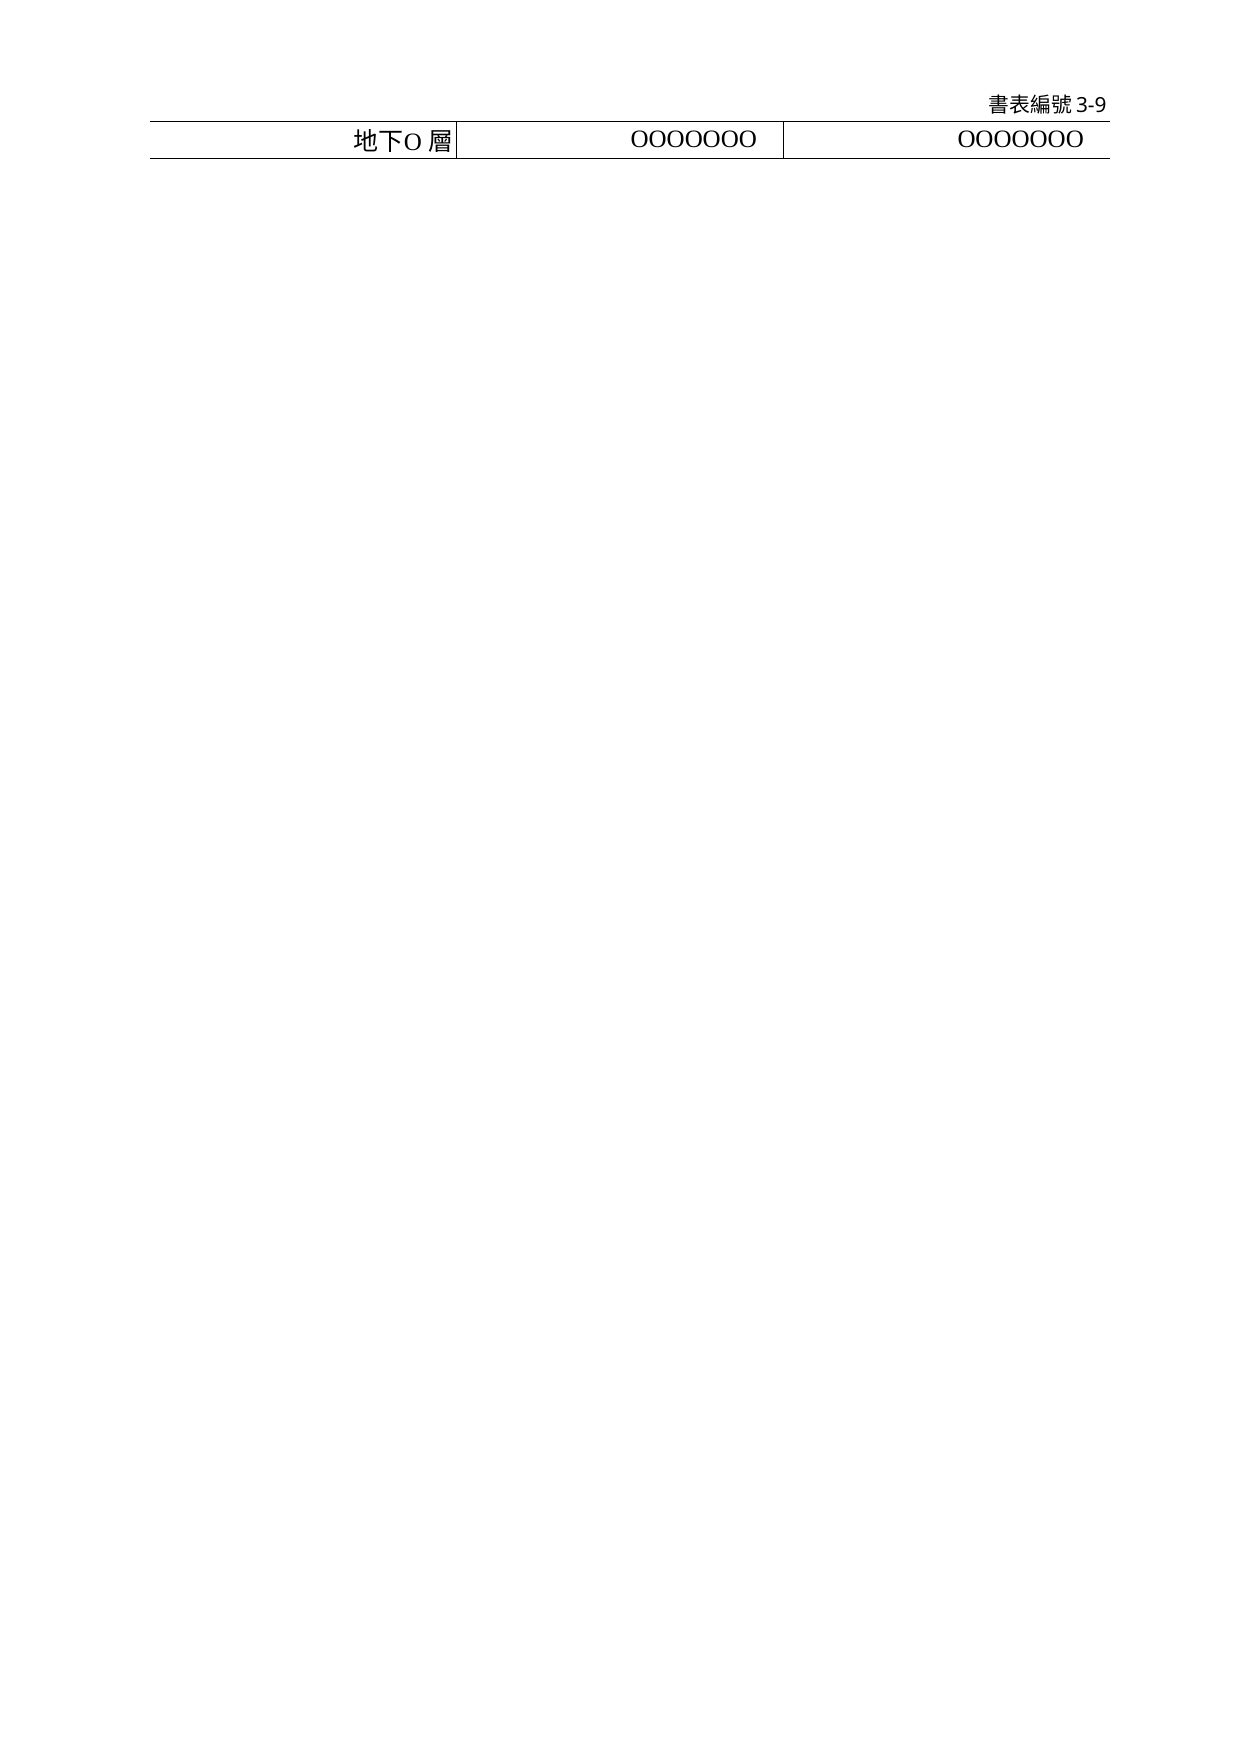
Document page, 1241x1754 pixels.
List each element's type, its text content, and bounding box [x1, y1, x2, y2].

table_cell OOOOOOO [457, 122, 783, 158]
table_cell OOOOOOO [784, 122, 1110, 158]
table_cell 地下O層 [150, 122, 456, 158]
